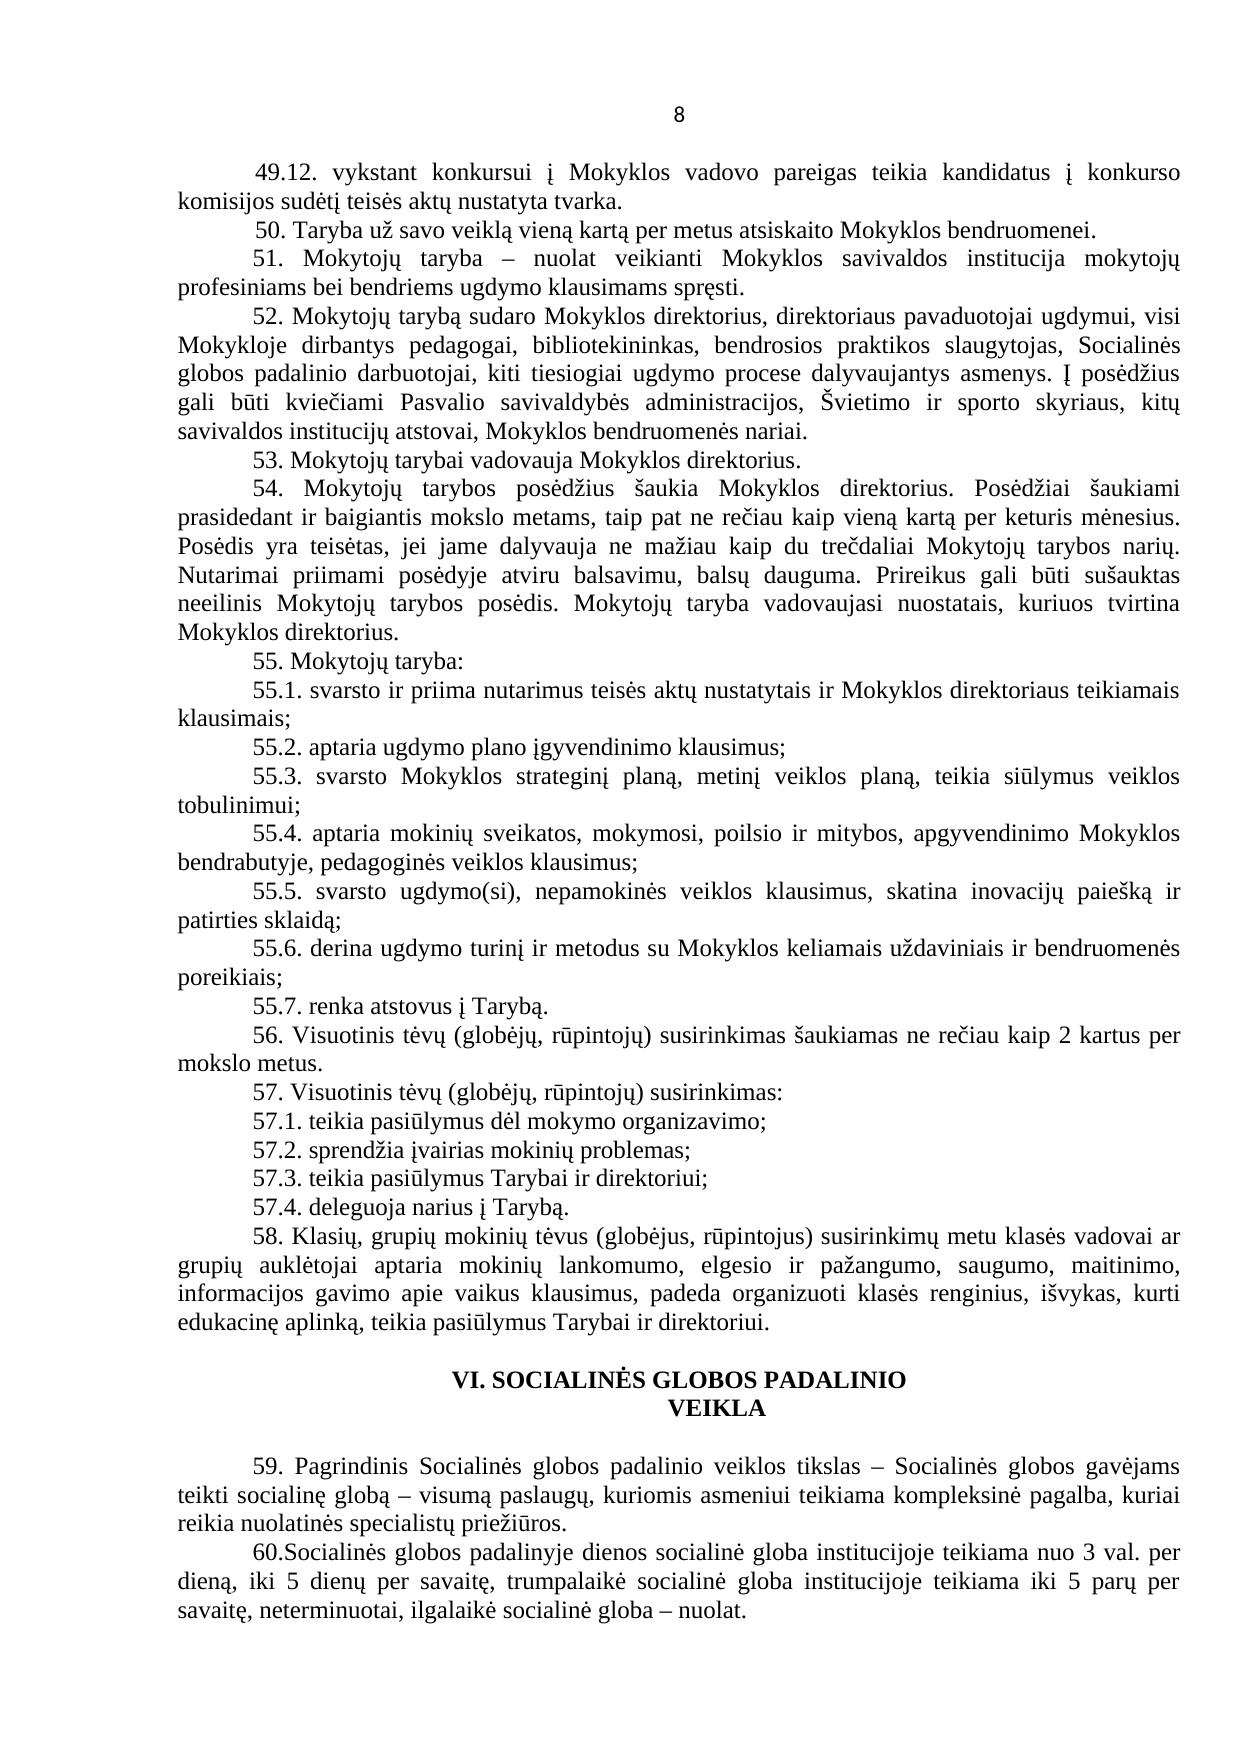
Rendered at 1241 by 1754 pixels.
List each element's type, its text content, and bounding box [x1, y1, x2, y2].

text 57.4. deleguoja narius į Tarybą. [177, 1192, 1181, 1221]
text 55.6. derina ugdymo turinį ir metodus su Mokyklos keliamais uždaviniais ir bendruomenės poreikiais; [177, 933, 1181, 991]
text 55.1. svarsto ir priima nutarimus teisės aktų nustatytais ir Mokyklos direktoriaus teikiamais klausimais; [177, 675, 1181, 732]
text 56. Visuotinis tėvų (globėjų, rūpintojų) susirinkimas šaukiamas ne rečiau kaip 2 kartus per mokslo metus. [177, 1020, 1181, 1077]
text 57.1. teikia pasiūlymus dėl mokymo organizavimo; [177, 1106, 1181, 1135]
text 60.Socialinės globos padalinyje dienos socialinė globa institucijoje teikiama nuo 3 val. per dieną, iki 5 dienų per savaitę, trumpalaikė socialinė globa institucijoje teikiama iki 5 parų per savaitę, neterminuotai, ilgalaikė socialinė globa – nuolat. [177, 1537, 1181, 1623]
text VI. SOCIALINĖS GLOBOS PADALINIO [177, 1365, 1181, 1393]
text 55.4. aptaria mokinių sveikatos, mokymosi, poilsio ir mitybos, apgyvendinimo Mokyklos bendrabutyje, pedagoginės veiklos klausimus; [177, 818, 1181, 876]
text 57. Visuotinis tėvų (globėjų, rūpintojų) susirinkimas: [177, 1077, 1181, 1106]
text 57.3. teikia pasiūlymus Tarybai ir direktoriui; [177, 1163, 1181, 1192]
text 52. Mokytojų tarybą sudaro Mokyklos direktorius, direktoriaus pavaduotojai ugdymui, visi Mokykloje dirbantys pedagogai, bibliotekininkas, bendrosios praktikos slaugytojas, Socialinės globos padalinio darbuotojai, kiti tiesiogiai ugdymo procese dalyvaujantys asmenys. Į posėdžius gali būti kviečiami Pasvalio savivaldybės administracijos, Švietimo ir sporto skyriaus, kitų savivaldos institucijų atstovai, Mokyklos bendruomenės nariai. [177, 301, 1181, 445]
text 53. Mokytojų tarybai vadovauja Mokyklos direktorius. [177, 445, 1181, 473]
text 51. Mokytojų taryba – nuolat veikianti Mokyklos savivaldos institucija mokytojų profesiniams bei bendriems ugdymo klausimams spręsti. [177, 243, 1181, 301]
text 58. Klasių, grupių mokinių tėvus (globėjus, rūpintojus) susirinkimų metu klasės vadovai ar grupių auklėtojai aptaria mokinių lankomumo, elgesio ir pažangumo, saugumo, maitinimo, informacijos gavimo apie vaikus klausimus, padeda organizuoti klasės renginius, išvykas, kurti edukacinę aplinką, teikia pasiūlymus Tarybai ir direktoriui. [177, 1221, 1181, 1336]
text 49.12. vykstant konkursui į Mokyklos vadovo pareigas teikia kandidatus į konkurso komisijos sudėtį teisės aktų nustatyta tvarka. [177, 157, 1181, 215]
text 55.7. renka atstovus į Tarybą. [252, 991, 1181, 1020]
text 55.3. svarsto Mokyklos strateginį planą, metinį veiklos planą, teikia siūlymus veiklos tobulinimui; [177, 761, 1181, 818]
text 57.2. sprendžia įvairias mokinių problemas; [177, 1135, 1181, 1163]
text 50. Taryba už savo veiklą vieną kartą per metus atsiskaito Mokyklos bendruomenei. [177, 215, 1181, 243]
text 55. Mokytojų taryba: [177, 646, 1181, 675]
text 59. Pagrindinis Socialinės globos padalinio veiklos tikslas – Socialinės globos gavėjams teikti socialinę globą – visumą paslaugų, kuriomis asmeniui teikiama kompleksinė pagalba, kuriai reikia nuolatinės specialistų priežiūros. [177, 1451, 1181, 1537]
text VEIKLA [252, 1393, 1181, 1422]
text 54. Mokytojų tarybos posėdžius šaukia Mokyklos direktorius. Posėdžiai šaukiami prasidedant ir baigiantis mokslo metams, taip pat ne rečiau kaip vieną kartą per keturis mėnesius. Posėdis yra teisėtas, jei jame dalyvauja ne mažiau kaip du trečdaliai Mokytojų tarybos narių. Nutarimai priimami posėdyje atviru balsavimu, balsų dauguma. Prireikus gali būti sušauktas neeilinis Mokytojų tarybos posėdis. Mokytojų taryba vadovaujasi nuostatais, kuriuos tvirtina Mokyklos direktorius. [177, 473, 1181, 646]
text 55.2. aptaria ugdymo plano įgyvendinimo klausimus; [177, 732, 1181, 761]
text 55.5. svarsto ugdymo(si), nepamokinės veiklos klausimus, skatina inovacijų paiešką ir patirties sklaidą; [177, 876, 1181, 933]
